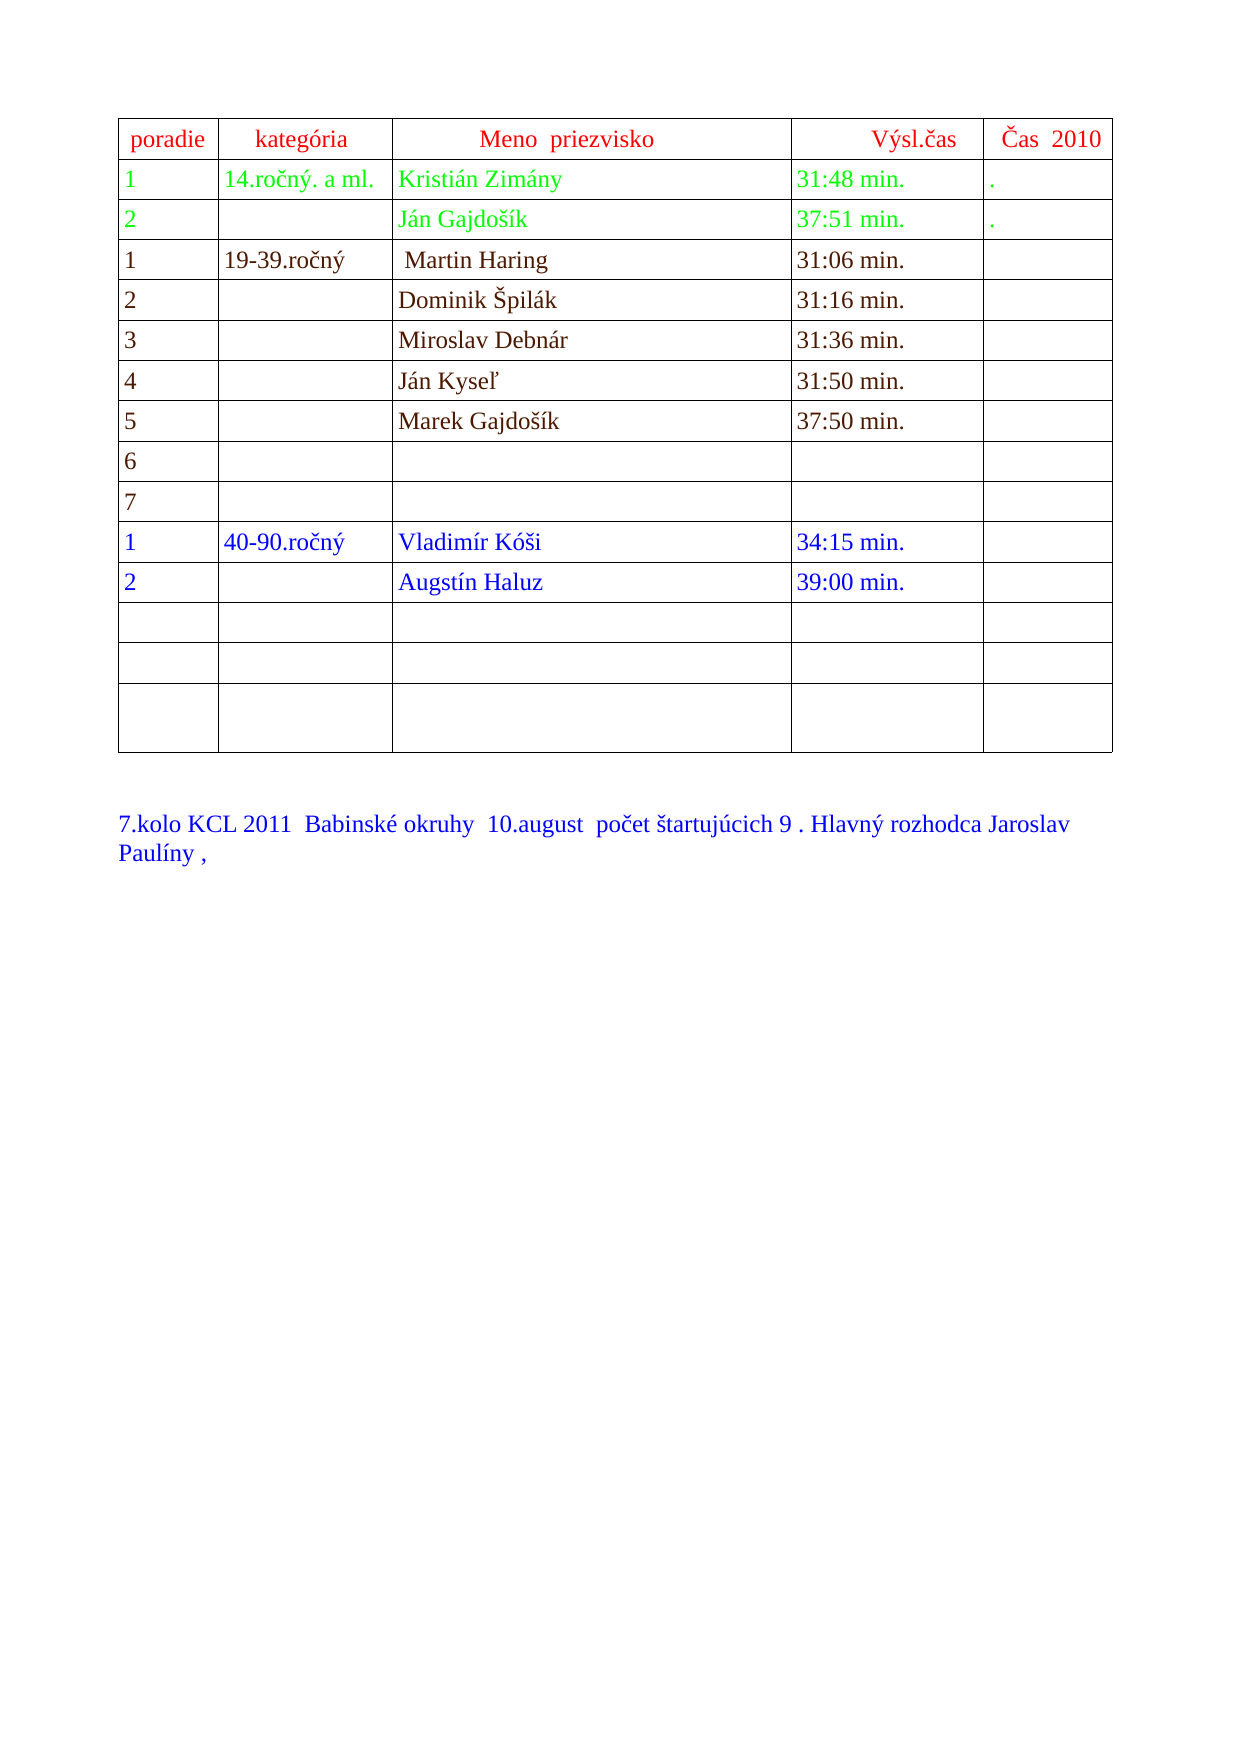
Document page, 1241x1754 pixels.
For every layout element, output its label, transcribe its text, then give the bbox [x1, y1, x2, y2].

table_cell 5 [119, 401, 218, 441]
table_cell Vladimír Kóši [393, 522, 791, 562]
table_cell Kristián Zimány [393, 160, 791, 199]
table_cell [219, 482, 392, 521]
table_cell [219, 643, 392, 682]
table_cell [119, 603, 218, 642]
table_cell [984, 522, 1112, 562]
table_cell [219, 401, 392, 441]
table_cell [792, 684, 983, 752]
table_cell 31:50 min. [792, 361, 983, 400]
table_cell 40-90.ročný [219, 522, 392, 562]
table_header kategória [219, 119, 392, 158]
table_cell [984, 401, 1112, 441]
table_cell [219, 361, 392, 400]
table_cell 1 [119, 240, 218, 279]
table_cell [984, 240, 1112, 279]
table_cell [984, 280, 1112, 320]
table_cell [984, 321, 1112, 360]
table_cell Marek Gajdošík [393, 401, 791, 441]
table_cell Ján Kyseľ [393, 361, 791, 400]
table_cell . [984, 200, 1112, 239]
table_cell 1 [119, 160, 218, 199]
table_cell 31:06 min. [792, 240, 983, 279]
table_cell 4 [119, 361, 218, 400]
table_cell 19-39.ročný [219, 240, 392, 279]
table_cell [984, 563, 1112, 602]
table_cell 2 [119, 280, 218, 320]
table_cell 7 [119, 482, 218, 521]
table_cell 1 [119, 522, 218, 562]
table_header poradie [119, 119, 218, 158]
table_cell [219, 603, 392, 642]
table_cell [219, 280, 392, 320]
table_cell [119, 684, 218, 752]
table_cell 37:51 min. [792, 200, 983, 239]
table_cell [792, 442, 983, 481]
table_cell [219, 442, 392, 481]
table_cell 37:50 min. [792, 401, 983, 441]
table_cell . [984, 160, 1112, 199]
table_cell Ján Gajdošík [393, 200, 791, 239]
table_cell [984, 684, 1112, 752]
table_cell 2 [119, 200, 218, 239]
table_cell Augstín Haluz [393, 563, 791, 602]
text 7.kolo KCL 2011 Babinské okruhy 10.august počet štartujúcich 9 . Hlavný rozhodca Jaroslav Paulíny , [118, 809, 1122, 867]
table_header Čas 2010 [984, 119, 1112, 158]
table_cell 31:16 min. [792, 280, 983, 320]
table_cell Dominik Špilák [393, 280, 791, 320]
table_cell [792, 482, 983, 521]
table_cell [984, 603, 1112, 642]
table_cell [792, 643, 983, 682]
table_cell Miroslav Debnár [393, 321, 791, 360]
table_cell 39:00 min. [792, 563, 983, 602]
table_cell [219, 684, 392, 752]
table_cell 31:48 min. [792, 160, 983, 199]
table_cell 3 [119, 321, 218, 360]
table_cell [219, 563, 392, 602]
table_cell [984, 442, 1112, 481]
table_cell 2 [119, 563, 218, 602]
table_cell [393, 643, 791, 682]
table_cell Martin Haring [393, 240, 791, 279]
table_cell [984, 643, 1112, 682]
table_header Výsl.čas [792, 119, 983, 158]
table_cell [219, 200, 392, 239]
table_cell 6 [119, 442, 218, 481]
table_cell [219, 321, 392, 360]
table_cell [393, 684, 791, 752]
table_header Meno priezvisko [393, 119, 791, 158]
table_cell [792, 603, 983, 642]
table_cell [119, 643, 218, 682]
table_cell [984, 482, 1112, 521]
table_cell [984, 361, 1112, 400]
table_cell 34:15 min. [792, 522, 983, 562]
table_cell [393, 603, 791, 642]
table_cell [393, 482, 791, 521]
table_cell 31:36 min. [792, 321, 983, 360]
table_cell 14.ročný. a ml. [219, 160, 392, 199]
table_cell [393, 442, 791, 481]
